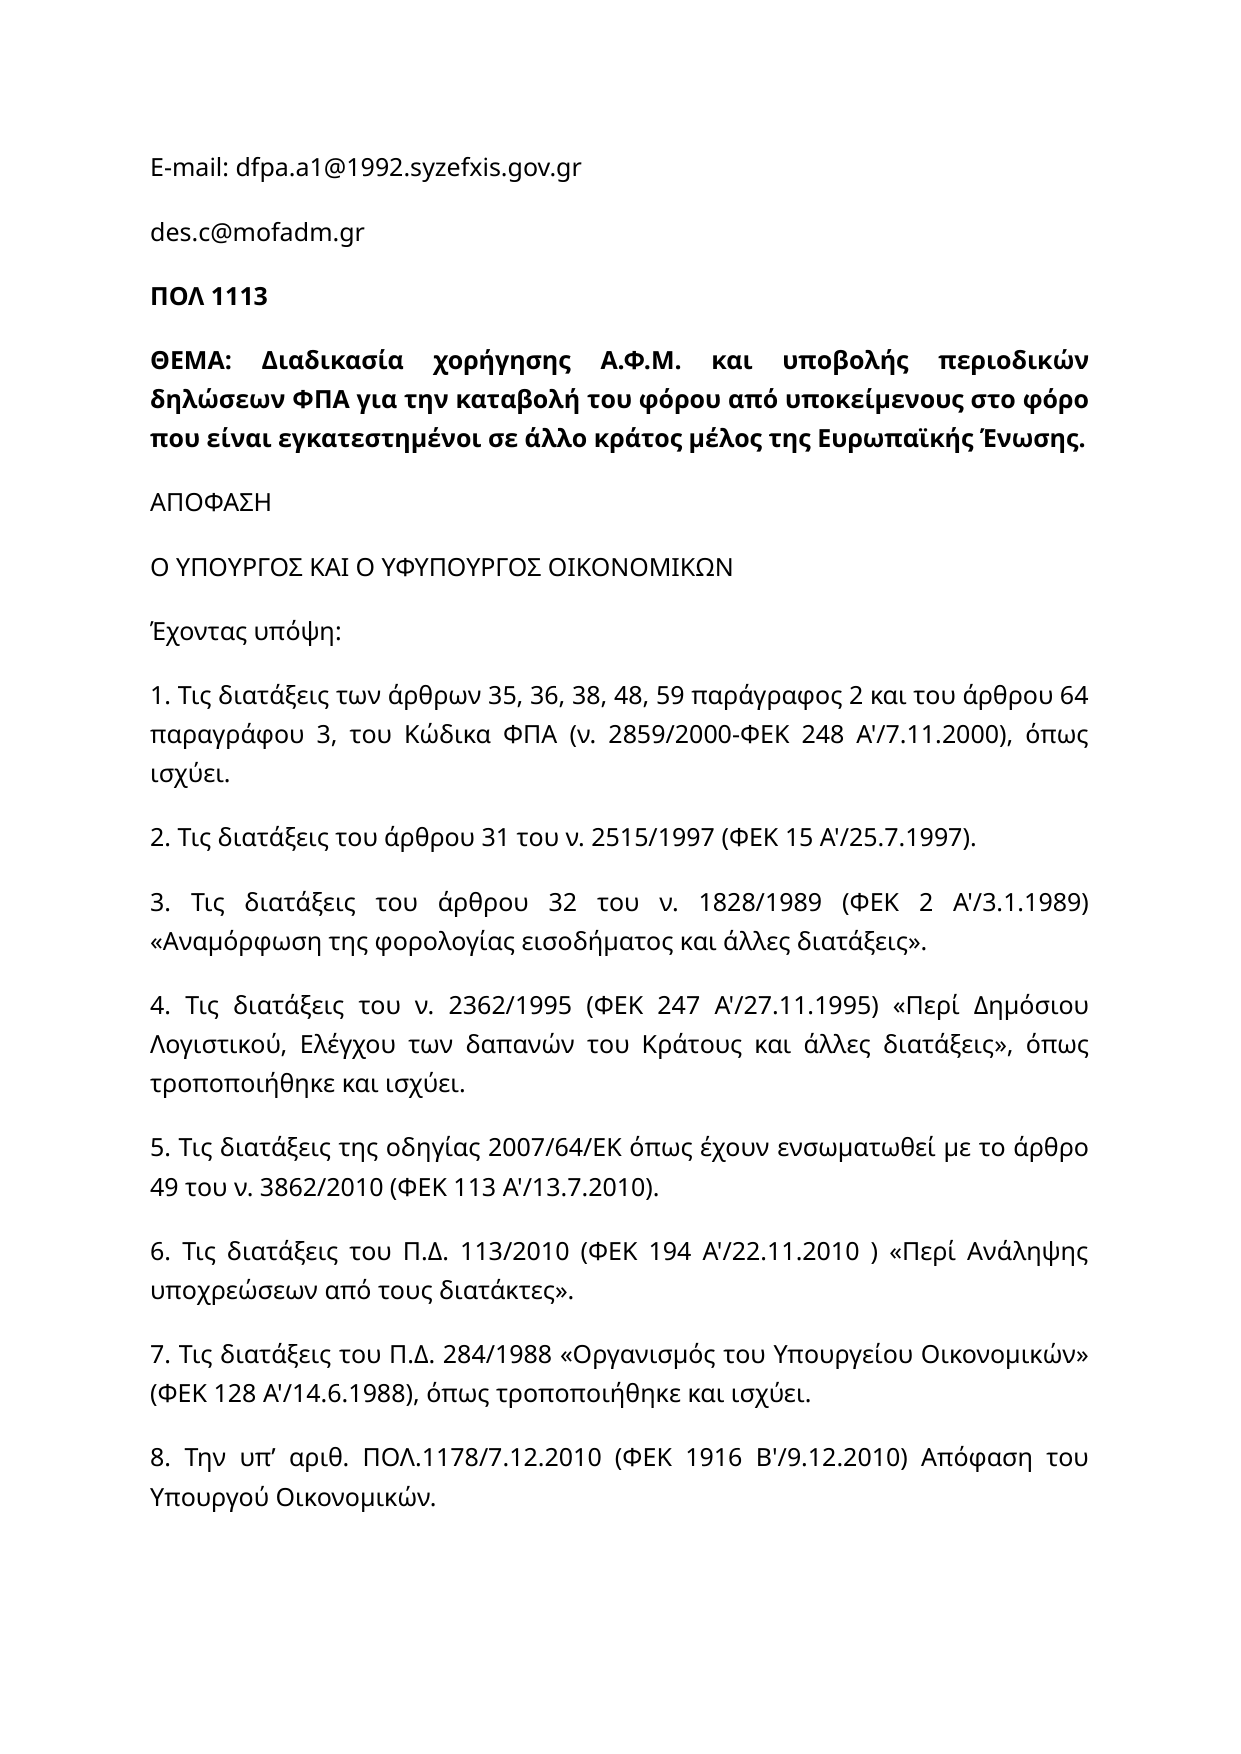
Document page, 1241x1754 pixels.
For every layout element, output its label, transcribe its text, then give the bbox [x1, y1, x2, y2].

text 5. Τις διατάξεις της οδηγίας 2007/64/ΕΚ όπως έχουν ενσωματωθεί με το άρθρο 49 του ν. 3862/2010 (ΦΕΚ 113 Α'/13.7.2010). [150, 1130, 1090, 1203]
text 2. Τις διατάξεις του άρθρου 31 του ν. 2515/1997 (ΦΕΚ 15 Α'/25.7.1997). [150, 820, 1090, 854]
text Έχοντας υπόψη: [150, 613, 1090, 647]
text 8. Την υπ’ αριθ. ΠΟΛ.1178/7.12.2010 (ΦΕΚ 1916 Β'/9.12.2010) Απόφαση του Υπουργού Οικονομικών. [150, 1440, 1090, 1513]
text ΠΟΛ 1113 [150, 278, 1090, 312]
text ΘΕΜΑ: Διαδικασία χορήγησης Α.Φ.Μ. και υποβολής περιοδικών δηλώσεων ΦΠΑ για την καταβολή του φόρου από υποκείμενους στο φόρο που είναι εγκατεστημένοι σε άλλο κράτος μέλος της Ευρωπαϊκής Ένωσης. [150, 342, 1090, 455]
text 6. Τις διατάξεις του Π.Δ. 113/2010 (ΦΕΚ 194 Α'/22.11.2010 ) «Περί Ανάληψης υποχρεώσεων από τους διατάκτες». [150, 1233, 1090, 1307]
text E-mail: dfpa.a1@1992.syzefxis.gov.gr [150, 150, 1090, 184]
text 4. Τις διατάξεις του ν. 2362/1995 (ΦΕΚ 247 Α'/27.11.1995) «Περί Δημόσιου Λογιστικού, Ελέγχου των δαπανών του Κράτους και άλλες διατάξεις», όπως τροποποιήθηκε και ισχύει. [150, 987, 1090, 1100]
text 3. Τις διατάξεις του άρθρου 32 του ν. 1828/1989 (ΦΕΚ 2 Α'/3.1.1989) «Αναμόρφωση της φορολογίας εισοδήματος και άλλες διατάξεις». [150, 884, 1090, 957]
text ΑΠΟΦΑΣΗ [150, 485, 1090, 519]
text 7. Τις διατάξεις του Π.Δ. 284/1988 «Οργανισμός του Υπουργείου Οικονομικών» (ΦΕΚ 128 Α'/14.6.1988), όπως τροποποιήθηκε και ισχύει. [150, 1337, 1090, 1410]
text Ο ΥΠΟΥΡΓΟΣ ΚΑΙ Ο ΥΦΥΠΟΥΡΓΟΣ ΟΙΚΟΝΟΜΙΚΩΝ [150, 549, 1090, 583]
text 1. Τις διατάξεις των άρθρων 35, 36, 38, 48, 59 παράγραφος 2 και του άρθρου 64 παραγράφου 3, του Κώδικα ΦΠΑ (ν. 2859/2000-ΦΕΚ 248 Α'/7.11.2000), όπως ισχύει. [150, 677, 1090, 790]
text des.c@mofadm.gr [150, 214, 1090, 248]
